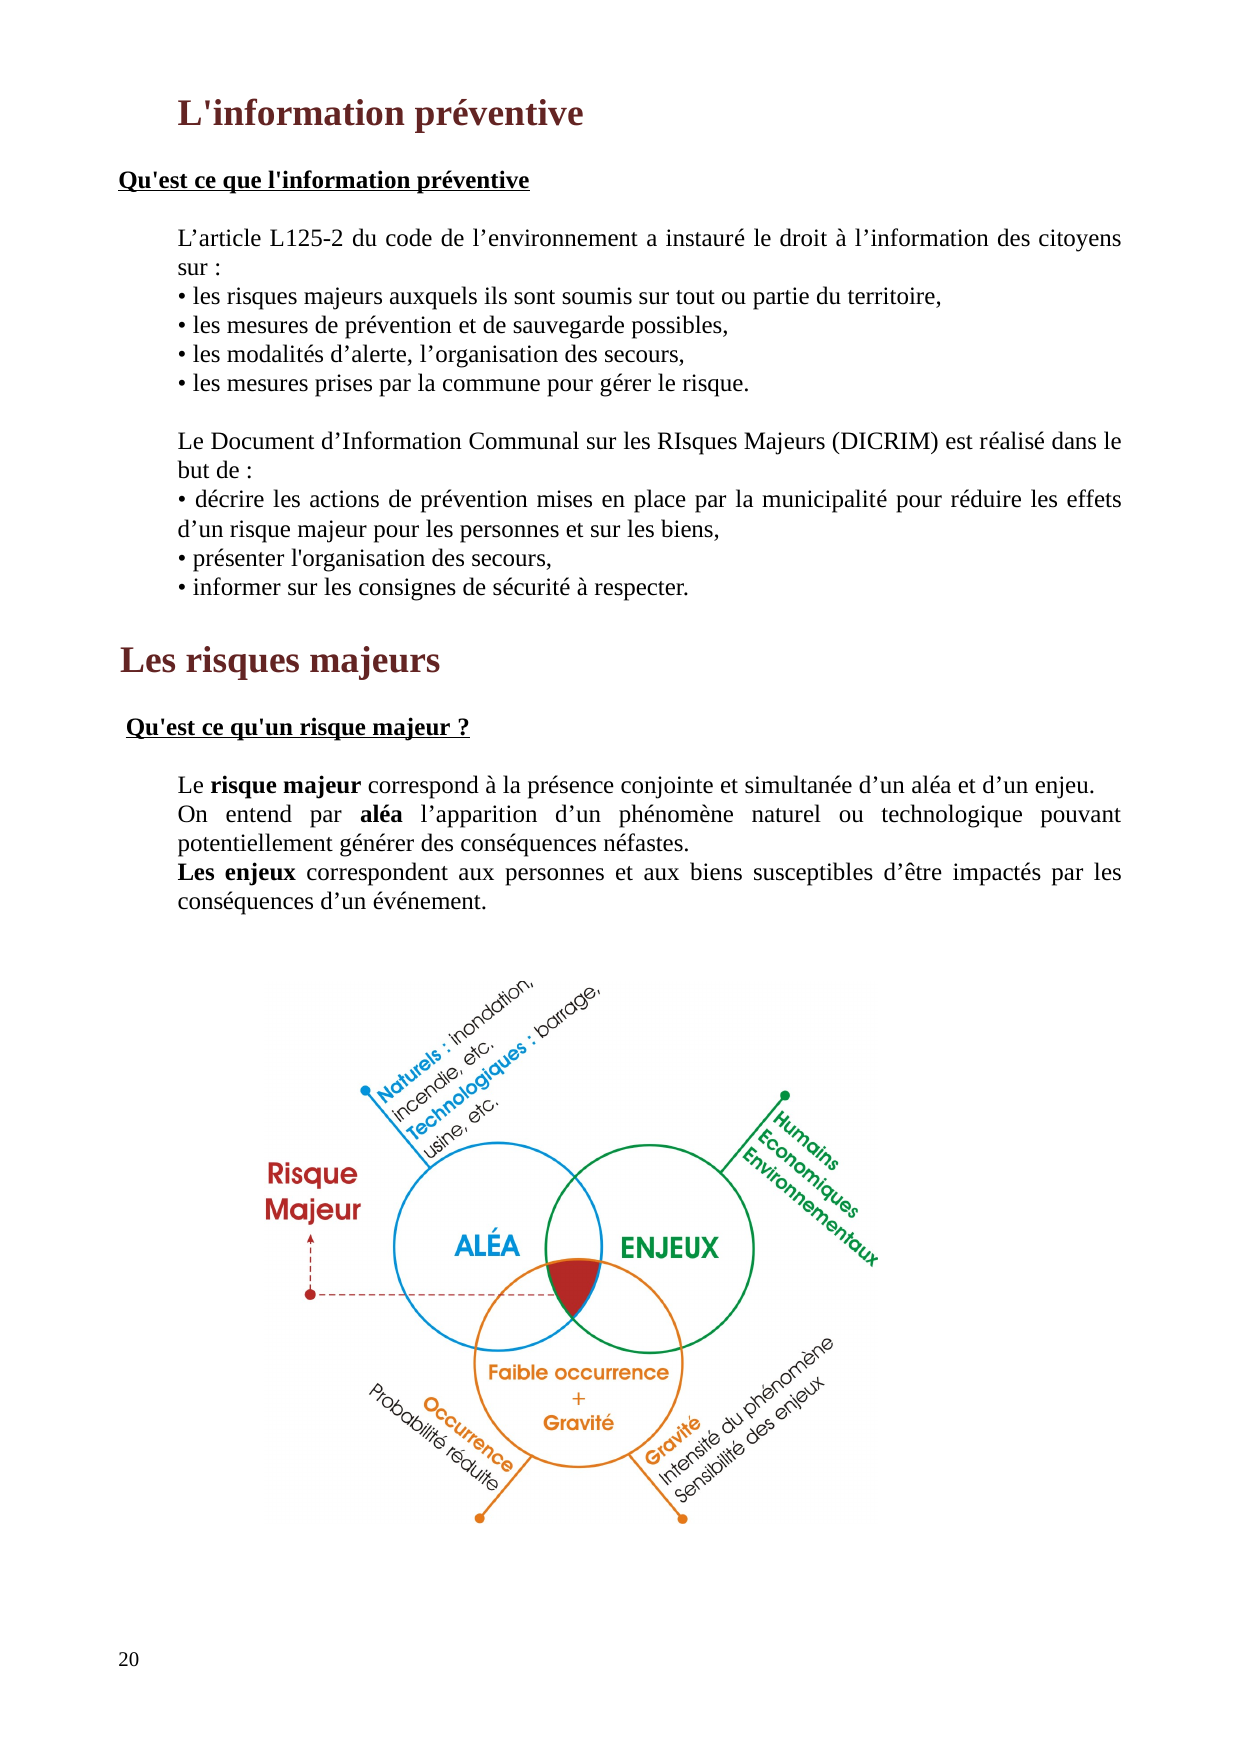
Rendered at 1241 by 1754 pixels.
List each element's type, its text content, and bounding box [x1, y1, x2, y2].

list Les enjeux correspondent aux personnes et aux biens susceptibles d’être impactés par les conséquences d’un événement. [148, 857, 1122, 915]
subtitle L'information préventive [177, 90, 1122, 133]
list • les risques majeurs auxquels ils sont soumis sur tout ou partie du territoire, [148, 281, 1122, 310]
list Le Document d’Information Communal sur les RIsques Majeurs (DICRIM) est réalisé dans le but de : [148, 426, 1122, 484]
list • les modalités d’alerte, l’organisation des secours, [148, 339, 1122, 368]
list • les mesures prises par la commune pour gérer le risque. [148, 368, 1122, 397]
text Qu'est ce que l'information préventive [118, 165, 1122, 194]
list On entend par aléa l’apparition d’un phénomène naturel ou technologique pouvant potentiellement générer des conséquences néfastes. [148, 799, 1122, 857]
list • décrire les actions de prévention mises en place par la municipalité pour réduire les effets d’un risque majeur pour les personnes et sur les biens, [148, 484, 1122, 542]
list • présenter l'organisation des secours, [148, 542, 1122, 572]
subtitle Les risques majeurs [120, 637, 1122, 680]
picture [264, 981, 878, 1524]
list • les mesures de prévention et de sauvegarde possibles, [148, 310, 1122, 339]
list Le risque majeur correspond à la présence conjointe et simultanée d’un aléa et d’un enjeu. [148, 770, 1122, 799]
list L’article L125-2 du code de l’environnement a instauré le droit à l’information des citoyens sur : [148, 223, 1122, 281]
list • informer sur les consignes de sécurité à respecter. [148, 572, 1122, 601]
list Qu'est ce qu'un risque majeur ? [126, 712, 1122, 741]
